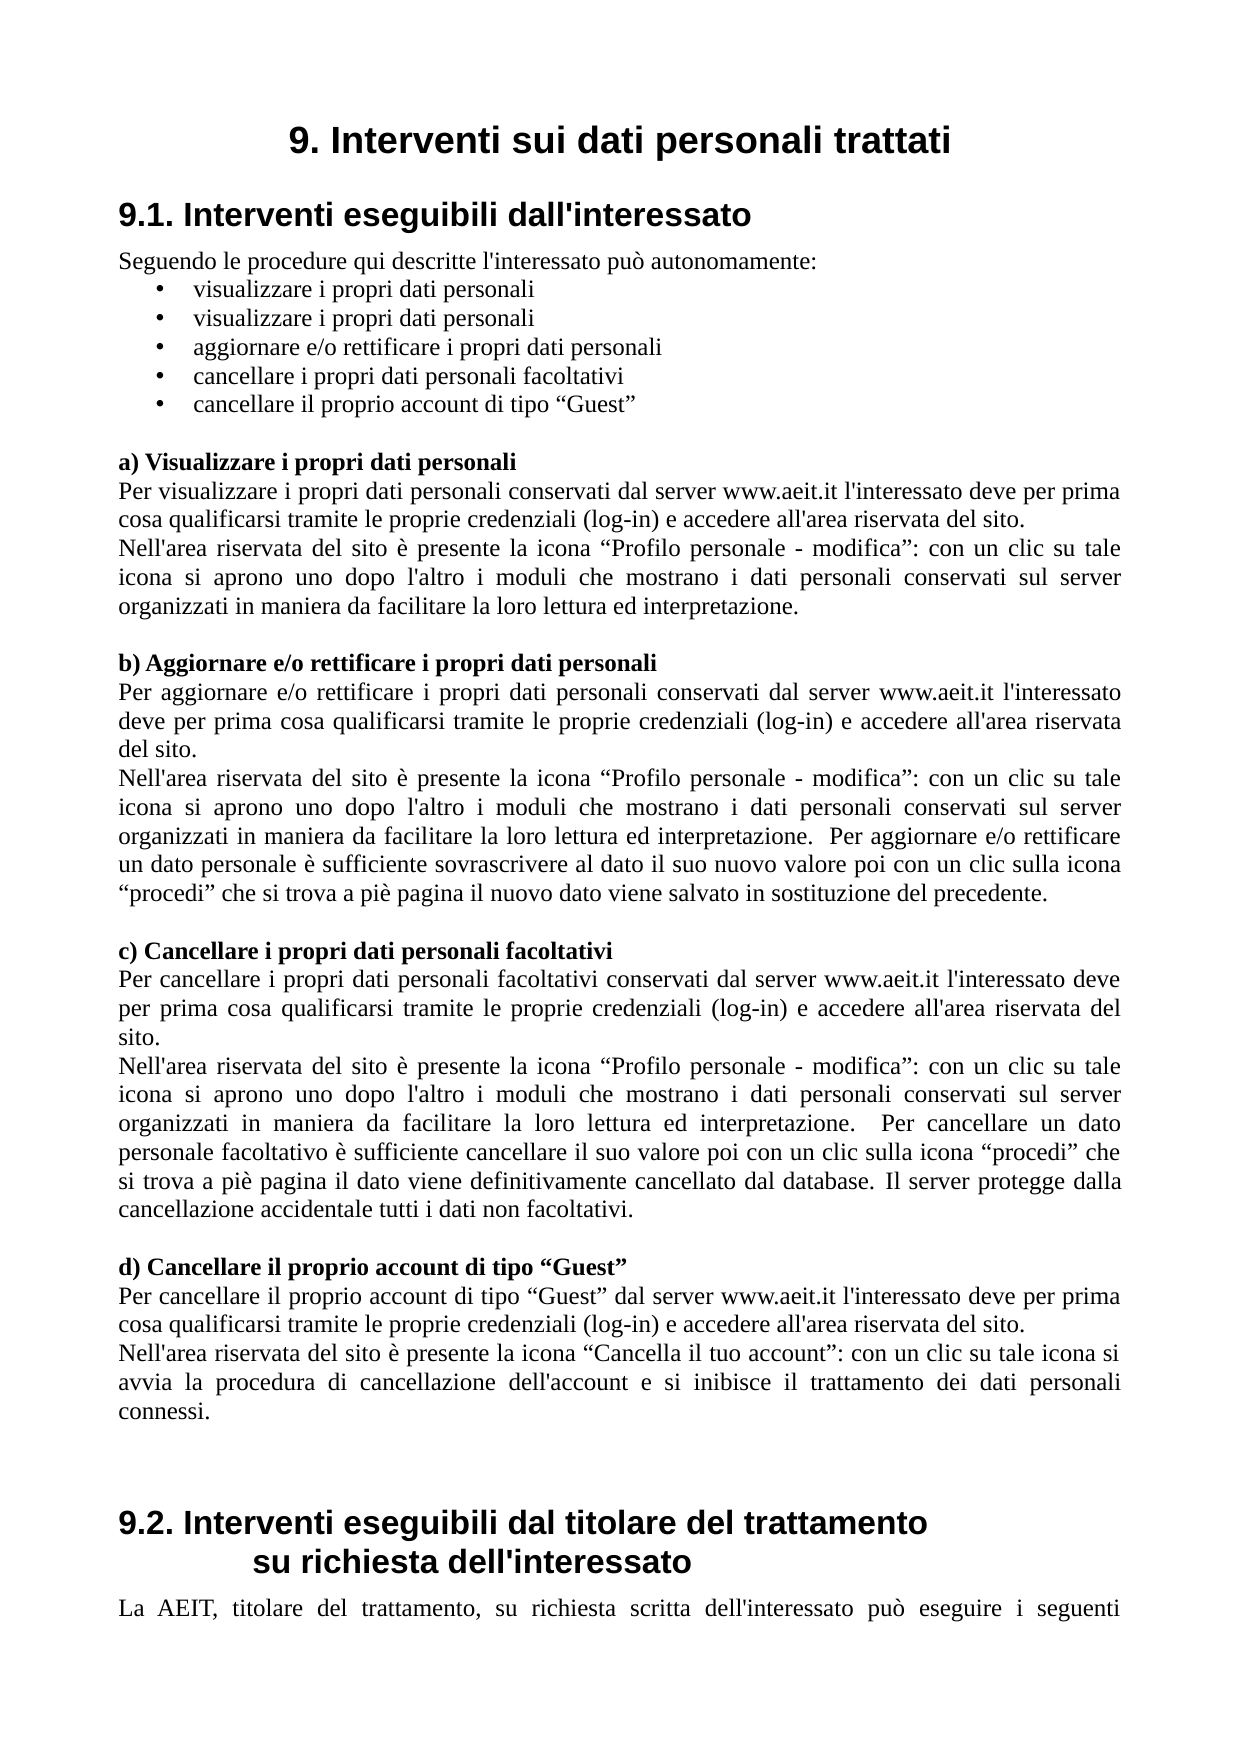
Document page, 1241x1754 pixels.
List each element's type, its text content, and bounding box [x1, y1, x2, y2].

text Nell'area riservata del sito è presente la icona “Profilo personale - modifica”: con un clic su tale icona si aprono uno dopo l'altro i moduli che mostrano i dati personali conservati sul server organizzati in maniera da facilitare la loro lettura ed interpretazione. Per cancellare un dato personale facoltativo è sufficiente cancellare il suo valore poi con un clic sulla icona “procedi” che si trova a piè pagina il dato viene definitivamente cancellato dal database. IL Server PROTEGGE DALLA CANCELLAZIONE ACCIDENTALE TUTTI I DATI NON FACOLTATIVI. [118, 1051, 1122, 1223]
list cancellare i propri dati personali facoltativi [156, 361, 1122, 389]
list aggiornare e/o rettificare i propri dati personali [156, 332, 1122, 361]
list cancellare il proprio account di tipo “Guest” [156, 389, 1122, 418]
text d) Cancellare il proprio account di tipo “Guest” [118, 1252, 1122, 1281]
text b) Aggiornare e/o rettificare i propri dati personali [118, 648, 1122, 677]
text Per cancellare il proprio account di tipo “Guest” dal server www.aeit.it l'interessato deve per prima cosa qualificarsi tramite le proprie credenziali (log-in) e accedere all'area riservata del sito. [118, 1281, 1122, 1338]
subtitle 9. Interventi sui dati personali trattati [118, 118, 1122, 162]
text Nell'area riservata del sito è presente la icona “Cancella il tuo account”: con un clic su tale icona si avvia la procedura di cancellazione dell'account e si inibisce il trattamento dei dati personali connessi. [118, 1338, 1122, 1424]
text Per cancellare i propri dati personali facoltativi conservati dal server www.aeit.it l'interessato deve per prima cosa qualificarsi tramite le proprie credenziali (log-in) e accedere all'area riservata del sito. [118, 964, 1122, 1051]
text c) Cancellare i propri dati personali facoltativi [118, 936, 1122, 964]
text Seguendo le procedure qui descritte l'interessato può autonomamente: [118, 246, 1122, 274]
text Per visualizzare i propri dati personali conservati dal server www.aeit.it l'interessato deve per prima cosa qualificarsi tramite le proprie credenziali (log-in) e accedere all'area riservata del sito. [118, 476, 1122, 533]
list visualizzare i propri dati personali [156, 303, 1122, 332]
text La AEIT, titolare del trattamento, su richiesta scritta dell'interessato può eseguire i seguenti [118, 1593, 1122, 1621]
text Nell'area riservata del sito è presente la icona “Profilo personale - modifica”: con un clic su tale icona si aprono uno dopo l'altro i moduli che mostrano i dati personali conservati sul server organizzati in maniera da facilitare la loro lettura ed interpretazione. [118, 533, 1122, 619]
text Per aggiornare e/o rettificare i propri dati personali conservati dal server www.aeit.it l'interessato deve per prima cosa qualificarsi tramite le proprie credenziali (log-in) e accedere all'area riservata del sito. [118, 677, 1122, 763]
text a) Visualizzare i propri dati personali [118, 447, 1122, 476]
list visualizzare i propri dati personali [156, 274, 1122, 303]
text Nell'area riservata del sito è presente la icona “Profilo personale - modifica”: con un clic su tale icona si aprono uno dopo l'altro i moduli che mostrano i dati personali conservati sul server organizzati in maniera da facilitare la loro lettura ed interpretazione. Per aggiornare e/o rettificare un dato personale è sufficiente sovrascrivere al dato il suo nuovo valore poi con un clic sulla icona “procedi” che si trova a piè pagina il nuovo dato viene salvato in sostituzione del precedente. [118, 763, 1122, 907]
subtitle 9.2. Interventi eseguibili dal titolare del trattamento su richiesta dell'interessato [118, 1503, 1122, 1580]
subtitle 9.1. Interventi eseguibili dall'interessato [118, 194, 1122, 233]
